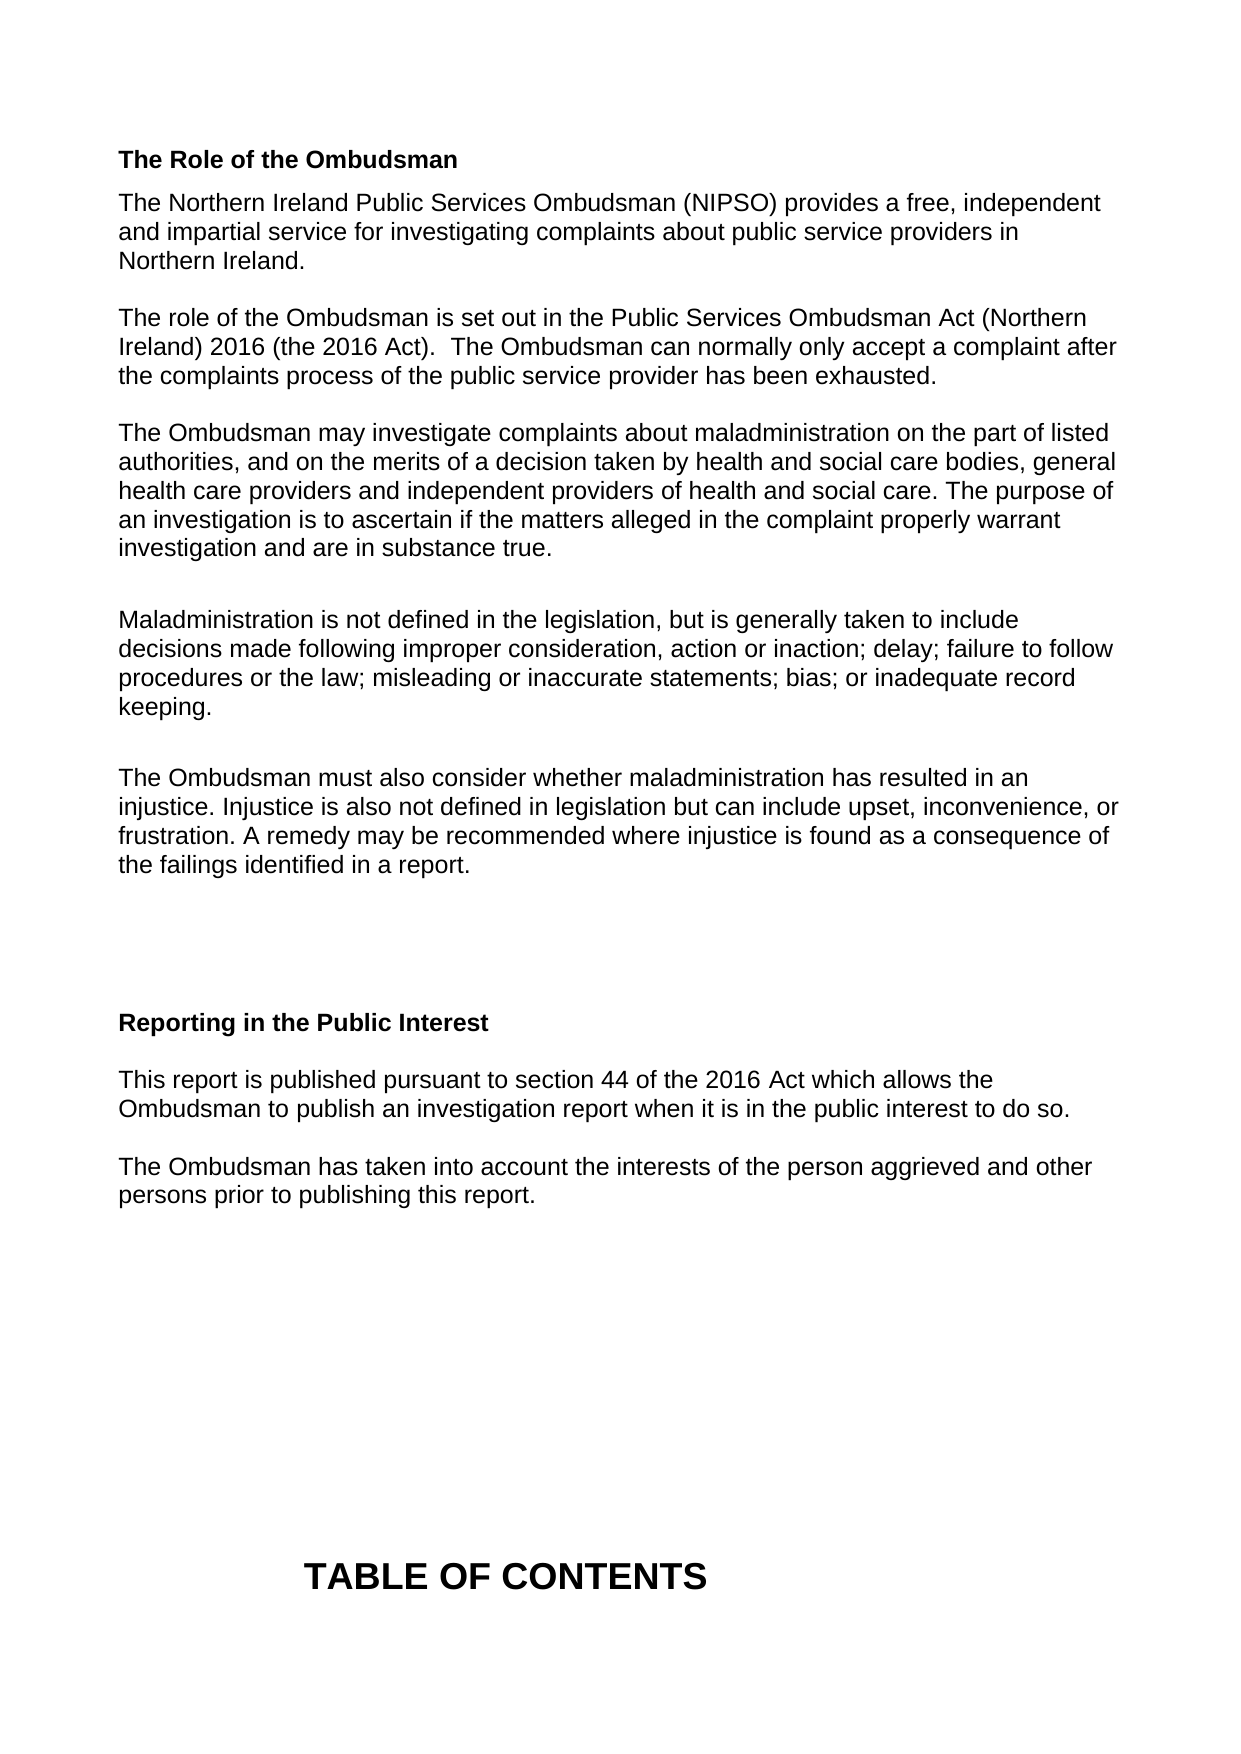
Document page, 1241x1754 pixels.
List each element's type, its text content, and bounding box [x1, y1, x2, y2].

text The Ombudsman may investigate complaints about maladministration on the part of listed authorities, and on the merits of a decision taken by health and social care bodies, general health care providers and independent providers of health and social care. The purpose of an investigation is to ascertain if the matters alleged in the complaint properly warrant investigation and are in substance true. [118, 418, 1122, 562]
text The Ombudsman must also consider whether maladministration has resulted in an injustice. Injustice is also not defined in legislation but can include upset, inconvenience, or frustration. A remedy may be recommended where injustice is found as a consequence of the failings identified in a report. [118, 763, 1122, 878]
text Maladministration is not defined in the legislation, but is generally taken to include decisions made following improper consideration, action or inaction; delay; failure to follow procedures or the law; misleading or inaccurate statements; bias; or inadequate record keeping. [118, 605, 1122, 720]
text This report is published pursuant to section 44 of the 2016 Act which allows the Ombudsman to publish an investigation report when it is in the public interest to do so. [118, 1065, 1122, 1123]
text The Ombudsman has taken into account the interests of the person aggrieved and other persons prior to publishing this report. [118, 1152, 1122, 1209]
text Reporting in the Public Interest [118, 1008, 1122, 1037]
table_header [856, 1511, 1057, 1619]
table_header TABLE OF CONTENTS [155, 1511, 856, 1619]
text The Northern Ireland Public Services Ombudsman (NIPSO) provides a free, independent and impartial service for investigating complaints about public service providers in Northern Ireland. [118, 188, 1122, 275]
text The Role of the Ombudsman [118, 145, 1122, 174]
text You should normally complete the complaints procedure of the organisation concerned. The role of the Ombudsman is set out in the Public Services Ombudsman Act (Northern Ireland) 2016 (the 2016 Act). The Ombudsman can normally only accept a complaint after the complaints process of the public service provider has been exhausted. [118, 303, 1122, 390]
